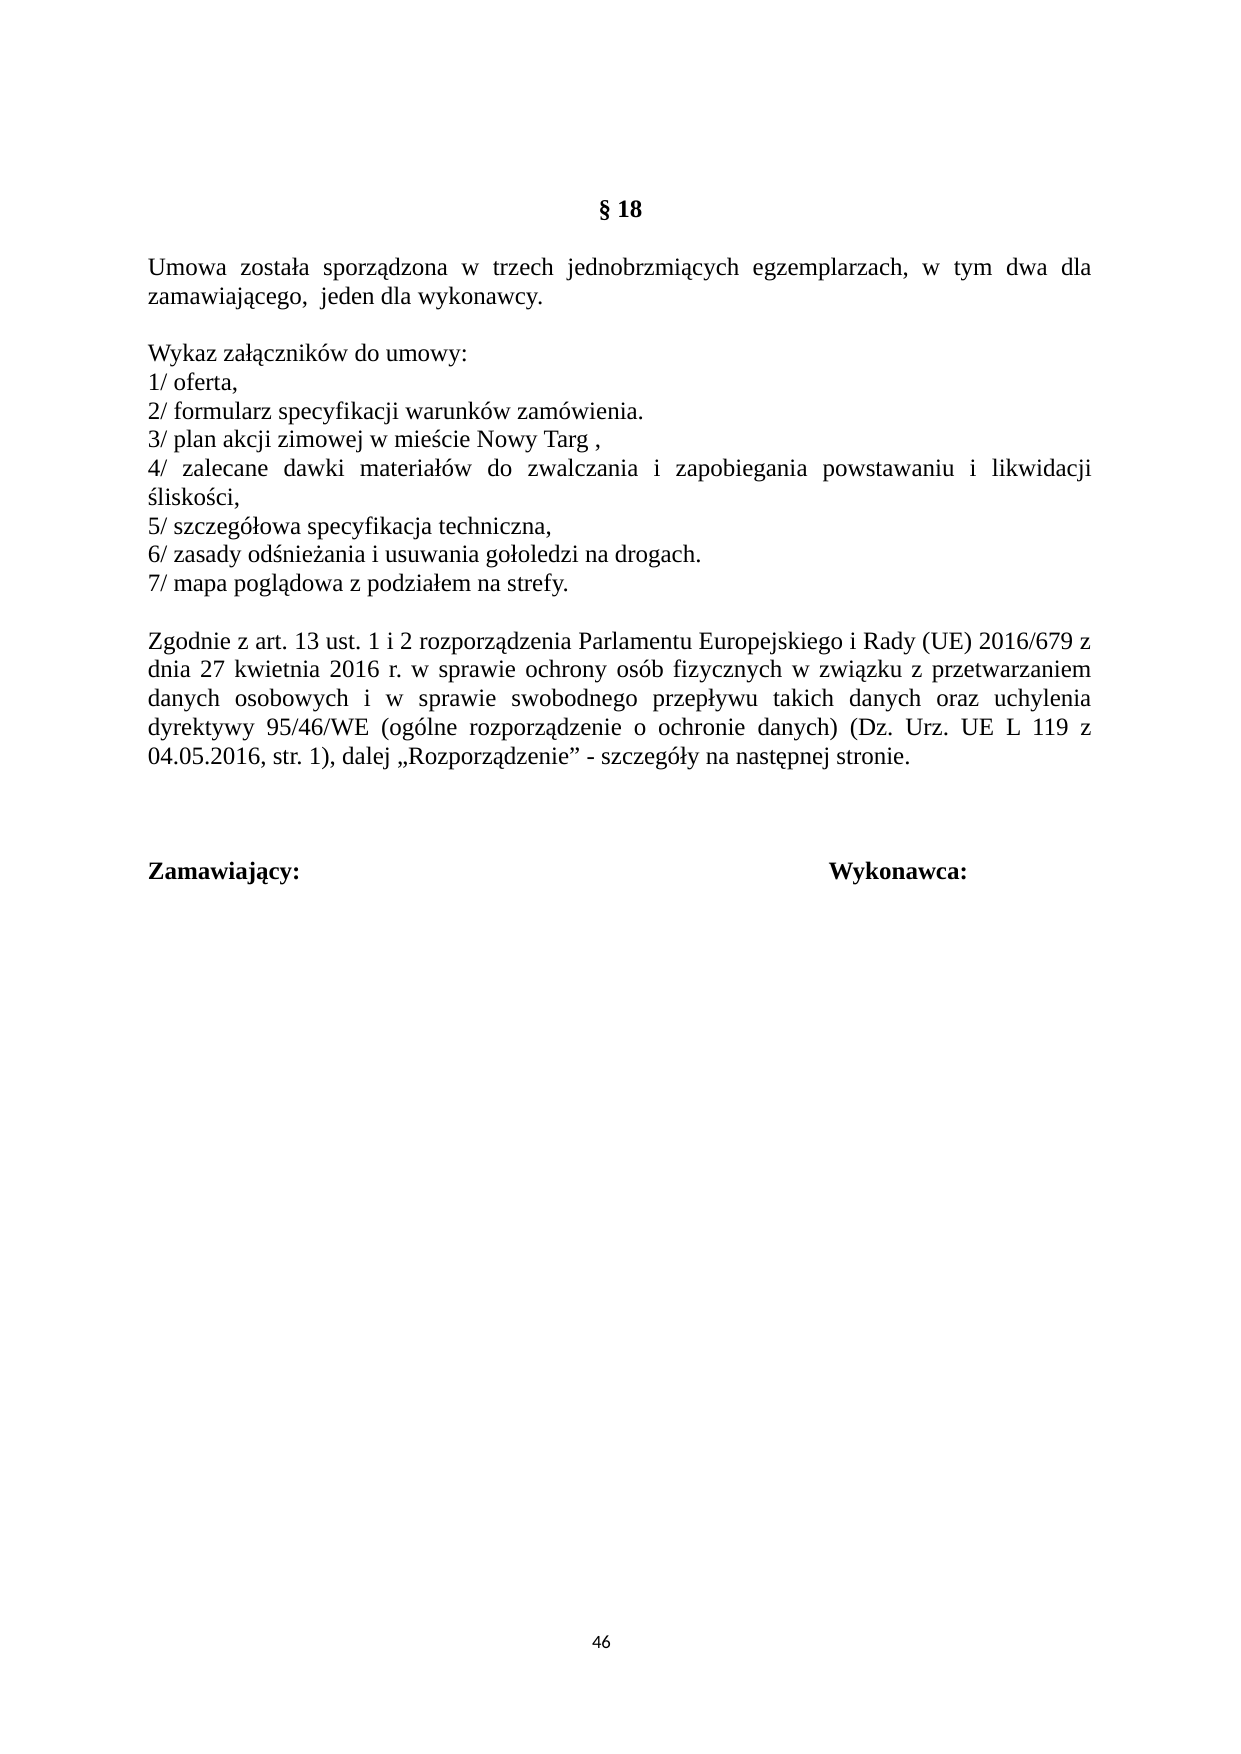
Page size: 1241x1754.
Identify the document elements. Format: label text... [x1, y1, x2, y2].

text 5/ szczegółowa specyfikacja techniczna, [148, 511, 1093, 539]
text Zamawiający: Wykonawca: [148, 856, 1093, 884]
text Wykaz załączników do umowy: [148, 338, 1093, 367]
text Zgodnie z art. 13 ust. 1 i 2 rozporządzenia Parlamentu Europejskiego i Rady (UE) 2016/679 z dnia 27 kwietnia 2016 r. w sprawie ochrony osób fizycznych w związku z przetwarzaniem danych osobowych i w sprawie swobodnego przepływu takich danych oraz uchylenia dyrektywy 95/46/WE (ogólne rozporządzenie o ochronie danych) (Dz. Urz. UE L 119 z 04.05.2016, str. 1), dalej „Rozporządzenie” - szczegóły na następnej stronie. [148, 626, 1093, 769]
text 4/ zalecane dawki materiałów do zwalczania i zapobiegania powstawaniu i likwidacji śliskości, [148, 453, 1093, 511]
text § 18 [148, 194, 1093, 223]
text 3/ plan akcji zimowej w mieście Nowy Targ , [148, 424, 1093, 453]
text 2/ formularz specyfikacji warunków zamówienia. [148, 396, 1093, 424]
text Umowa została sporządzona w trzech jednobrzmiących egzemplarzach, w tym dwa dla zamawiającego, jeden dla wykonawcy. [148, 252, 1093, 309]
text 1/ oferta, [148, 367, 1093, 396]
text 7/ mapa poglądowa z podziałem na strefy. [148, 568, 1093, 597]
text 6/ zasady odśnieżania i usuwania gołoledzi na drogach. [148, 539, 1093, 568]
